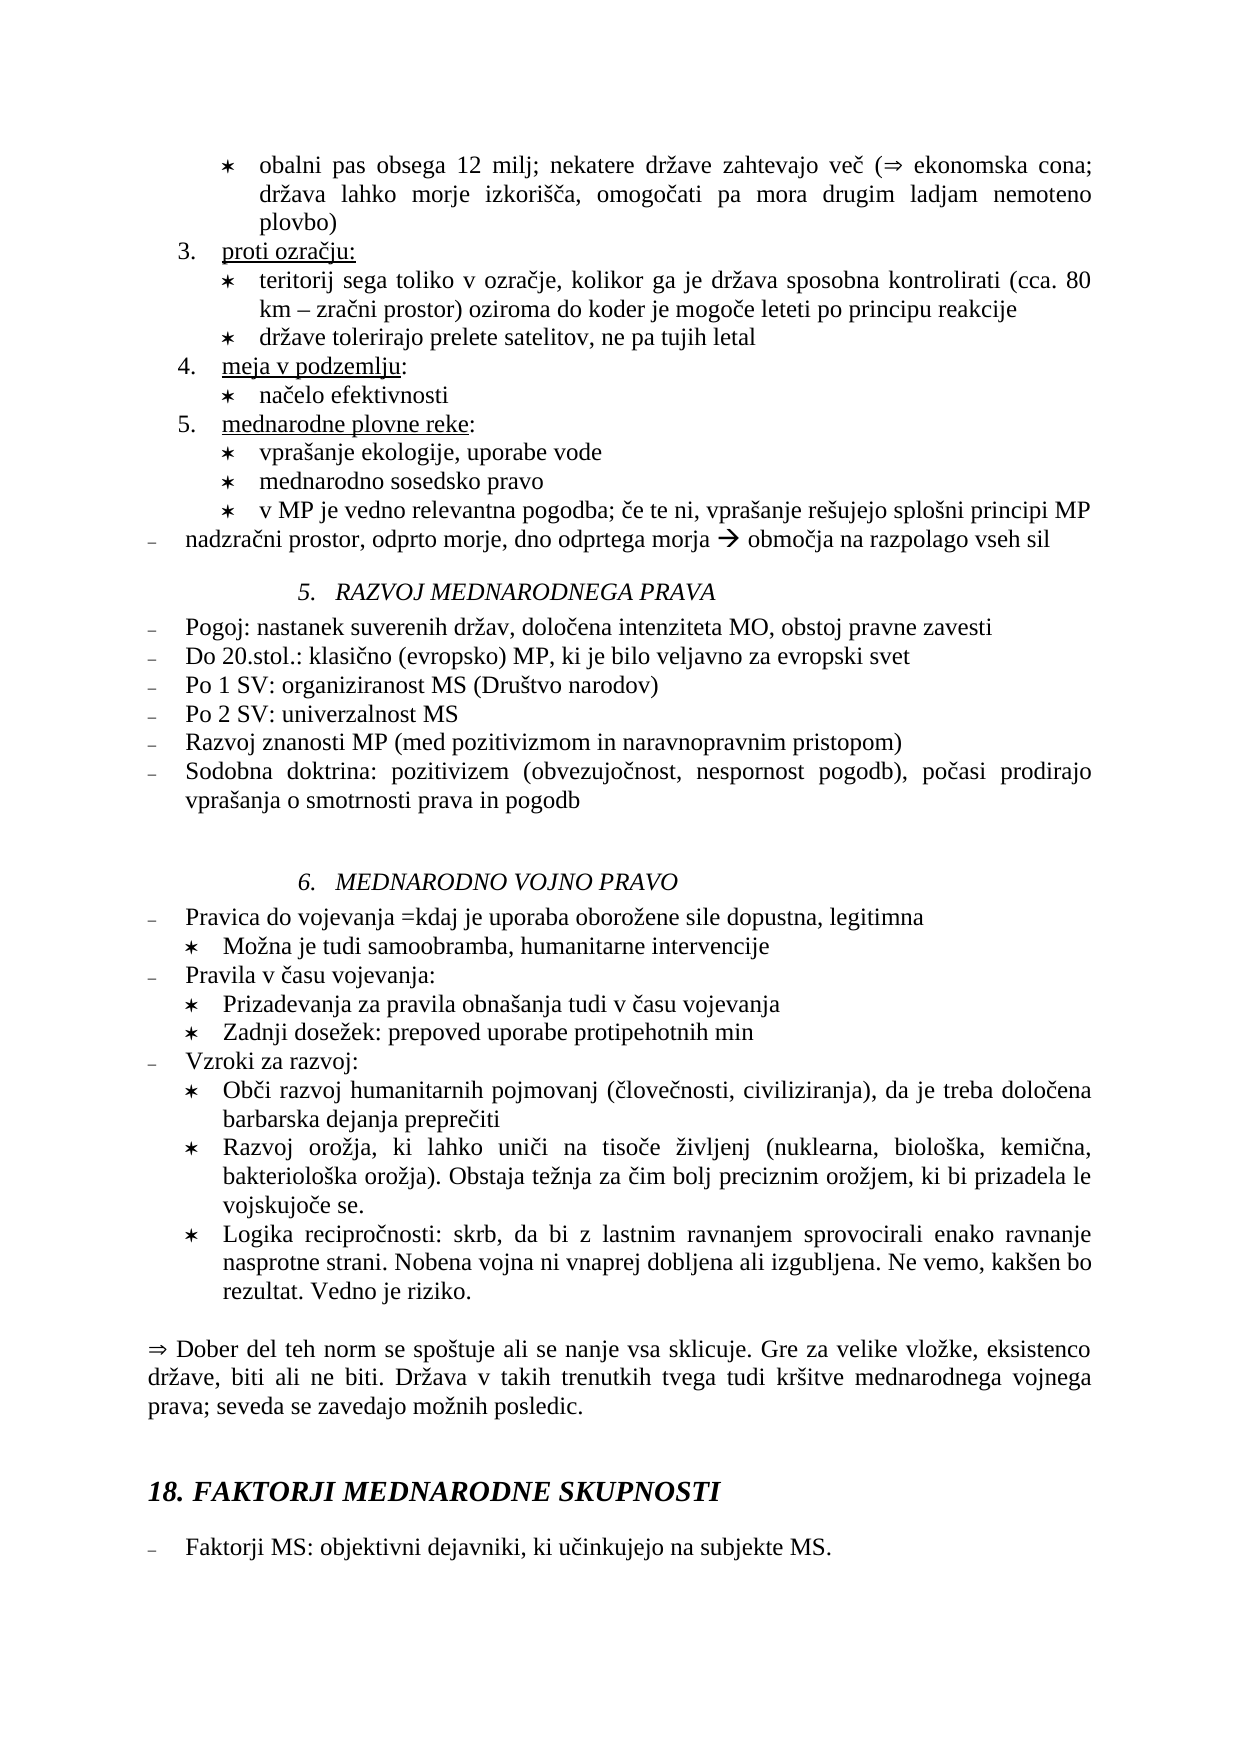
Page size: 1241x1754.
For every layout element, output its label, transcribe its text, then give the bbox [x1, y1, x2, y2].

text  Dober del teh norm se spoštuje ali se nanje vsa sklicuje. Gre za velike vložke, eksistenco države, biti ali ne biti. Država v takih trenutkih tvega tudi kršitve mednarodnega vojnega prava; seveda se zavedajo možnih posledic. [148, 1334, 1092, 1420]
list Pravica do vojevanja =kdaj je uporaba oborožene sile dopustna, legitimna [148, 902, 1092, 931]
list vprašanje ekologije, uporabe vode [222, 437, 1092, 466]
list mednarodne plovne reke: [177, 409, 1092, 437]
list Zadnji dosežek: prepoved uporabe protipehotnih min [185, 1017, 1092, 1046]
list nadzračni prostor, odprto morje, dno odprtega morja  območja na razpolago vseh sil [148, 524, 1092, 552]
list načelo efektivnosti [222, 380, 1092, 409]
list obalni pas obsega 12 milj; nekatere države zahtevajo več ( ekonomska cona; država lahko morje izkorišča, omogočati pa mora drugim ladjam nemoteno plovbo) [222, 150, 1092, 236]
list Vzroki za razvoj: [148, 1046, 1092, 1075]
list Po 2 SV: univerzalnost MS [148, 699, 1092, 727]
list Razvoj orožja, ki lahko uniči na tisoče življenj (nuklearna, biološka, kemična, bakteriološka orožja). Obstaja težnja za čim bolj preciznim orožjem, ki bi prizadela le vojskujoče se. [185, 1132, 1092, 1219]
list proti ozračju: [177, 236, 1092, 265]
list Do 20.stol.: klasično (evropsko) MP, ki je bilo veljavno za evropski svet [148, 641, 1092, 670]
list Sodobna doktrina: pozitivizem (obvezujočnost, nespornost pogodb), počasi prodirajo vprašanja o smotrnosti prava in pogodb [148, 756, 1092, 814]
list mednarodno sosedsko pravo [222, 466, 1092, 495]
list Faktorji MS: objektivni dejavniki, ki učinkujejo na subjekte MS. [148, 1532, 1092, 1561]
list teritorij sega toliko v ozračje, kolikor ga je država sposobna kontrolirati (cca. 80 km – zračni prostor) oziroma do koder je mogoče leteti po principu reakcije [222, 265, 1092, 322]
list meja v podzemlju: [177, 351, 1092, 380]
list Prizadevanja za pravila obnašanja tudi v času vojevanja [185, 989, 1092, 1017]
list Možna je tudi samoobramba, humanitarne intervencije [185, 931, 1092, 960]
list Obči razvoj humanitarnih pojmovanj (človečnosti, civiliziranja), da je treba določena barbarska dejanja preprečiti [185, 1075, 1092, 1132]
list Pogoj: nastanek suverenih držav, določena intenziteta MO, obstoj pravne zavesti [148, 612, 1092, 641]
list Pravila v času vojevanja: [148, 960, 1092, 989]
list v MP je vedno relevantna pogodba; če te ni, vprašanje rešujejo splošni principi MP [222, 495, 1092, 524]
list države tolerirajo prelete satelitov, ne pa tujih letal [222, 322, 1092, 351]
list Po 1 SV: organiziranost MS (Društvo narodov) [148, 670, 1092, 699]
subtitle razvoj mednarodnega prava [298, 577, 1092, 606]
subtitle mednarodno vojno pravo [298, 867, 1092, 896]
list Razvoj znanosti MP (med pozitivizmom in naravnopravnim pristopom) [148, 727, 1092, 756]
subtitle faktorji mednarodne skupnosti [148, 1474, 1092, 1507]
list Logika recipročnosti: skrb, da bi z lastnim ravnanjem sprovocirali enako ravnanje nasprotne strani. Nobena vojna ni vnaprej dobljena ali izgubljena. Ne vemo, kakšen bo rezultat. Vedno je riziko. [185, 1219, 1092, 1305]
